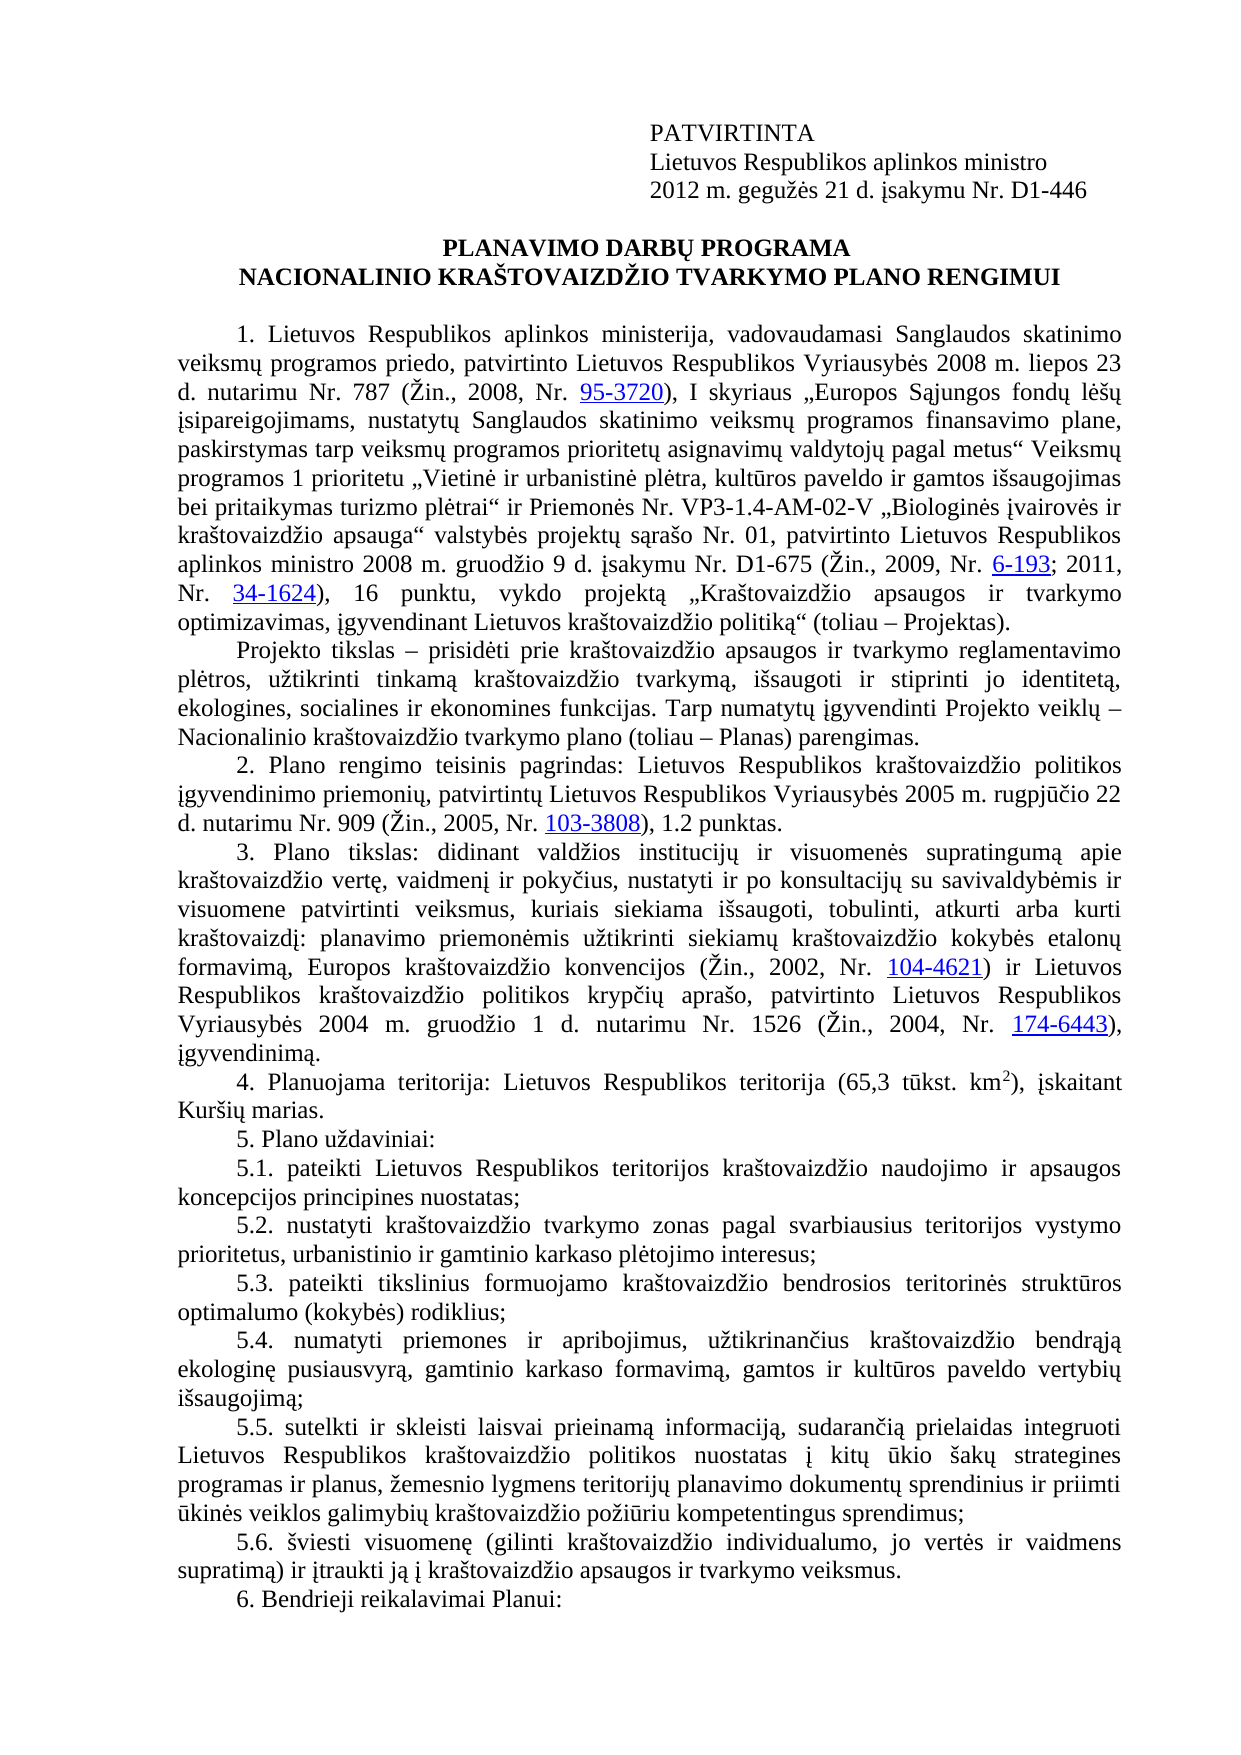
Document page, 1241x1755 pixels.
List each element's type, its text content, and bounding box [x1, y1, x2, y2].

text 5.5. sutelkti ir skleisti laisvai prieinamą informaciją, sudarančią prielaidas integruoti Lietuvos Respublikos kraštovaizdžio politikos nuostatas į kitų ūkio šakų strategines programas ir planus, žemesnio lygmens teritorijų planavimo dokumentų sprendinius ir priimti ūkinės veiklos galimybių kraštovaizdžio požiūriu kompetentingus sprendimus; [177, 1412, 1122, 1527]
text 5.2. nustatyti kraštovaizdžio tvarkymo zonas pagal svarbiausius teritorijos vystymo prioritetus, urbanistinio ir gamtinio karkaso plėtojimo interesus; [177, 1211, 1122, 1268]
text 2. Plano rengimo teisinis pagrindas: Lietuvos Respublikos kraštovaizdžio politikos įgyvendinimo priemonių, patvirtintų Lietuvos Respublikos Vyriausybės 2005 m. rugpjūčio 22 d. nutarimu Nr. 909 (Žin., 2005, Nr. 103-3808), 1.2 punktas. [177, 751, 1122, 837]
text 6. Bendrieji reikalavimai Planui: [177, 1584, 1122, 1613]
text 5.1. pateikti Lietuvos Respublikos teritorijos kraštovaizdžio naudojimo ir apsaugos koncepcijos principines nuostatas; [177, 1153, 1122, 1211]
text 2012 m. gegužės 21 d. įsakymu Nr. D1-446 [649, 176, 1122, 204]
text PLANAVIMO DARBŲ PROGRAMA [177, 233, 1122, 262]
text 5.3. pateikti tikslinius formuojamo kraštovaizdžio bendrosios teritorinės struktūros optimalumo (kokybės) rodiklius; [177, 1268, 1122, 1326]
text 5. Plano uždaviniai: [177, 1124, 1122, 1153]
text Lietuvos Respublikos aplinkos ministro [649, 147, 1122, 176]
text NACIONALINIO KRAŠTOVAIZDŽIO TVARKYMO PLANO RENGIMUI [177, 262, 1122, 291]
text PATVIRTINTA [649, 118, 1122, 147]
text 1. Lietuvos Respublikos aplinkos ministerija, vadovaudamasi Sanglaudos skatinimo veiksmų programos priedo, patvirtinto Lietuvos Respublikos Vyriausybės 2008 m. liepos 23 d. nutarimu Nr. 787 (Žin., 2008, Nr. 95-3720), I skyriaus „Europos Sąjungos fondų lėšų įsipareigojimams, nustatytų sanglaudos skatinimo veiksmų programos finansavimo plane, paskirstymas tarp veiksmų programos prioritetų asignavimų valdytojų pagal metus“ Veiksmų programos 1 prioritetu „Vietinė ir urbanistinė plėtra, kultūros paveldo ir gamtos išsaugojimas bei pritaikymas turizmo plėtrai“ ir Priemonės Nr. VP3-1.4-AM-02-V „Biologinės įvairovės ir kraštovaizdžio apsauga“ valstybės projektų sąrašo Nr. 01, patvirtinto Lietuvos Respublikos aplinkos ministro 2008 m. gruodžio 9 d. įsakymu Nr. D1-675 (Žin., 2009, Nr. 6-193; 2011, Nr. 34-1624), 16 punktu, vykdo projektą „Kraštovaizdžio apsaugos ir tvarkymo optimizavimas, įgyvendinant Lietuvos kraštovaizdžio politiką“ (toliau – Projektas). [177, 319, 1122, 636]
text 3. Plano tikslas: didinant valdžios institucijų ir visuomenės supratingumą apie kraštovaizdžio vertę, vaidmenį ir pokyčius, nustatyti ir po konsultacijų su savivaldybėmis ir visuomene patvirtinti veiksmus, kuriais siekiama išsaugoti, tobulinti, atkurti arba kurti kraštovaizdį: planavimo priemonėmis užtikrinti siekiamų kraštovaizdžio kokybės etalonų formavimą, Europos kraštovaizdžio konvencijos (Žin., 2002, Nr. 104-4621) ir Lietuvos Respublikos kraštovaizdžio politikos krypčių aprašo, patvirtinto Lietuvos Respublikos Vyriausybės 2004 m. gruodžio 1 d. nutarimu Nr. 1526 (Žin., 2004, Nr. 174-6443), įgyvendinimą. [177, 837, 1122, 1067]
text 5.4. numatyti priemones ir apribojimus, užtikrinančius kraštovaizdžio bendrąją ekologinę pusiausvyrą, gamtinio karkaso formavimą, gamtos ir kultūros paveldo vertybių išsaugojimą; [177, 1326, 1122, 1412]
text 4. Planuojama teritorija: Lietuvos Respublikos teritorija (65,3 tūkst. km2), įskaitant Kuršių marias. [177, 1067, 1122, 1124]
text Projekto tikslas – prisidėti prie kraštovaizdžio apsaugos ir tvarkymo reglamentavimo plėtros, užtikrinti tinkamą kraštovaizdžio tvarkymą, išsaugoti ir stiprinti jo identitetą, ekologines, socialines ir ekonomines funkcijas. Tarp numatytų įgyvendinti Projekto veiklų – Nacionalinio kraštovaizdžio tvarkymo plano (toliau – Planas) parengimas. [177, 636, 1122, 751]
text 5.6. šviesti visuomenę (gilinti kraštovaizdžio individualumo, jo vertės ir vaidmens supratimą) ir įtraukti ją į kraštovaizdžio apsaugos ir tvarkymo veiksmus. [177, 1527, 1122, 1584]
